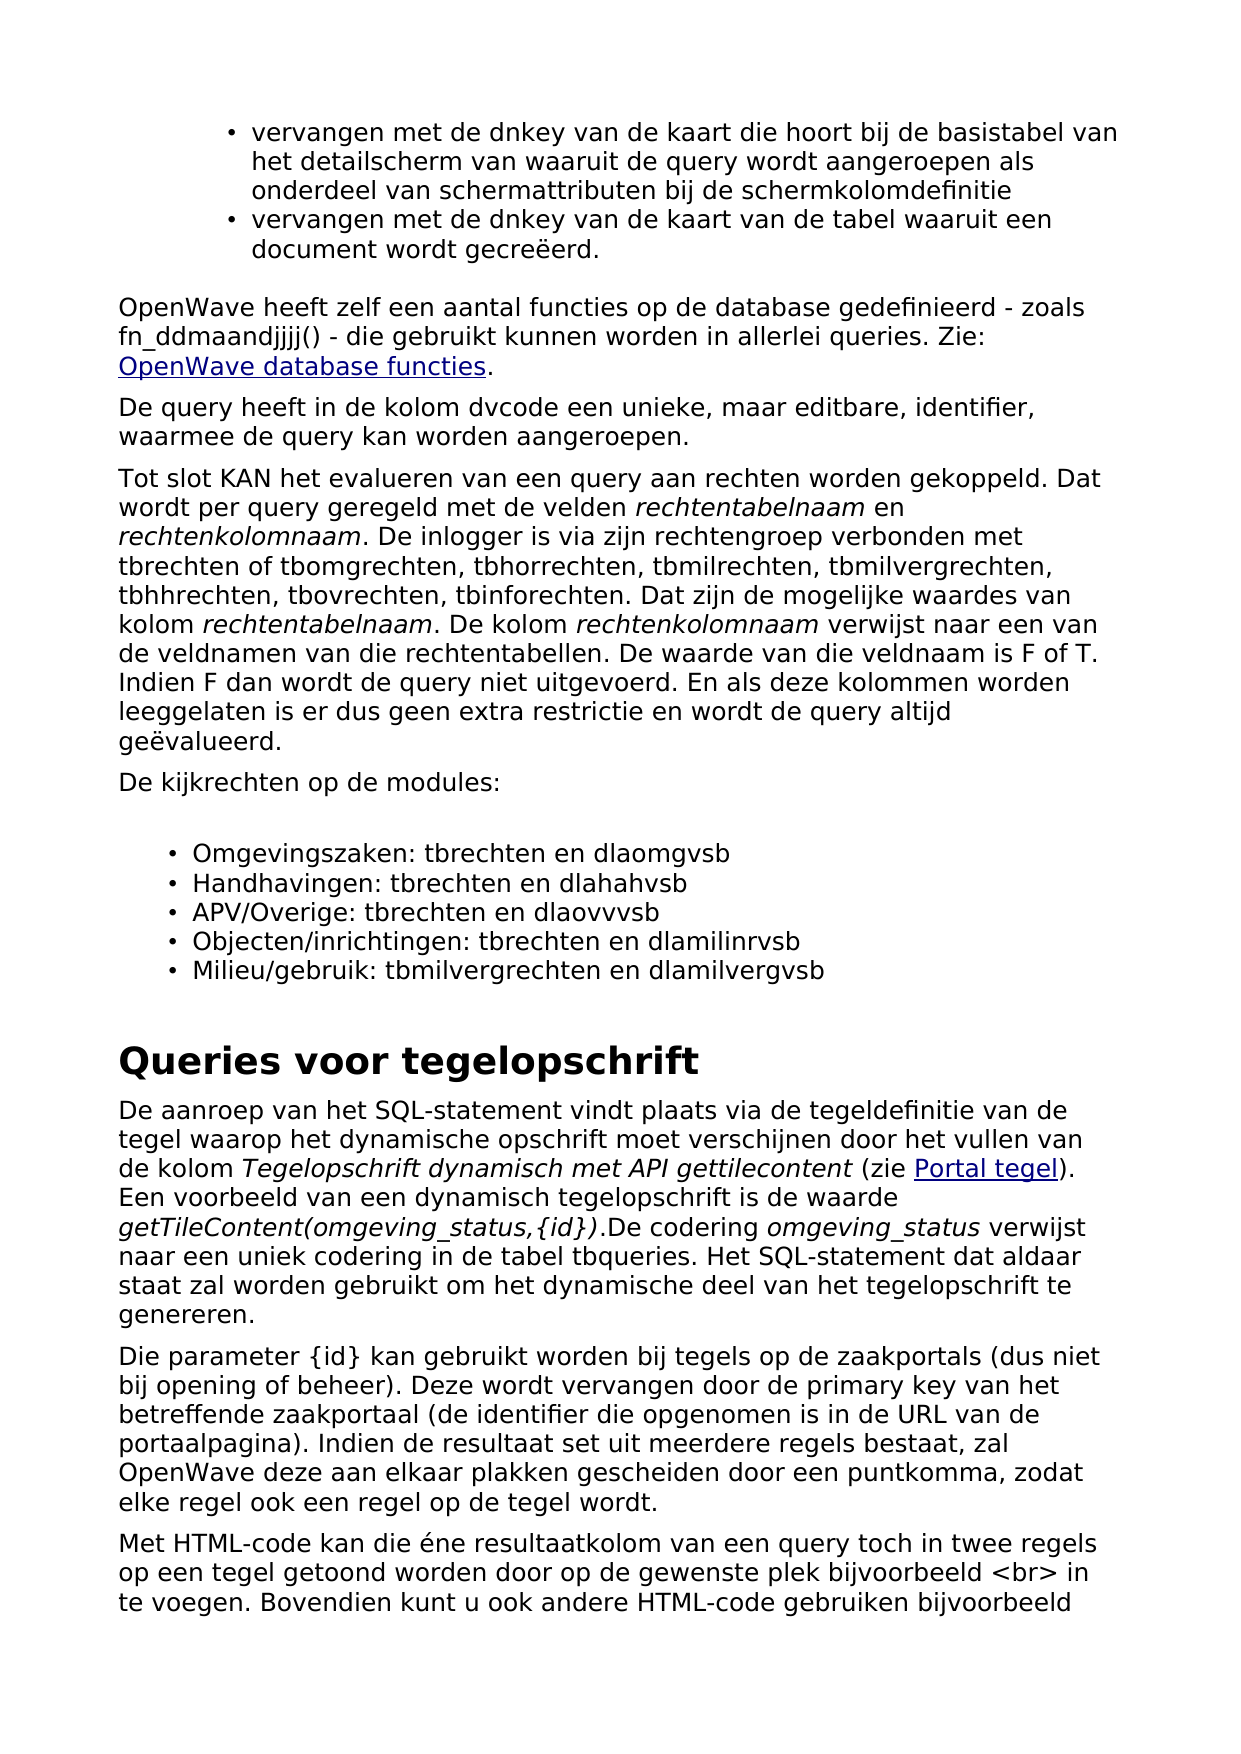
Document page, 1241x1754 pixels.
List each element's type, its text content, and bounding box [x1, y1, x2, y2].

list Objecten/inrichtingen: tbrechten en dlamilinrvsb [177, 927, 1122, 956]
list vervangen met de dnkey van de kaart van de tabel waaruit een document wordt gecreëerd. [236, 206, 1122, 264]
text De query heeft in de kolom dvcode een unieke, maar editbare, identifier, waarmee de query kan worden aangeroepen. [118, 393, 1122, 452]
list APV/Overige: tbrechten en dlaovvvsb [177, 898, 1122, 927]
text Met HTML-code kan die éne resultaatkolom van een query toch in twee regels op een tegel getoond worden door op de gewenste plek bijvoorbeeld <br> in te voegen. Bovendien kunt u ook andere HTML-code gebruiken bijvoorbeeld [118, 1529, 1122, 1617]
text De kijkrechten op de modules: [118, 768, 1122, 798]
list Omgevingszaken: tbrechten en dlaomgvsb [177, 839, 1122, 869]
list vervangen met de dnkey van de kaart die hoort bij de basistabel van het detailscherm van waaruit de query wordt aangeroepen als onderdeel van schermattributen bij de schermkolomdefinitie [236, 118, 1122, 206]
list Handhavingen: tbrechten en dlahahvsb [177, 869, 1122, 898]
text Tot slot KAN het evalueren van een query aan rechten worden gekoppeld. Dat wordt per query geregeld met de velden rechtentabelnaam en rechtenkolomnaam. De inlogger is via zijn rechtengroep verbonden met tbrechten of tbomgrechten, tbhorrechten, tbmilrechten, tbmilvergrechten, tbhhrechten, tbovrechten, tbinforechten. Dat zijn de mogelijke waardes van kolom rechtentabelnaam. De kolom rechtenkolomnaam verwijst naar een van de veldnamen van die rechtentabellen. De waarde van die veldnaam is F of T. Indien F dan wordt de query niet uitgevoerd. En als deze kolommen worden leeggelaten is er dus geen extra restrictie en wordt de query altijd geëvalueerd. [118, 464, 1122, 756]
text Die parameter {id} kan gebruikt worden bij tegels op de zaakportals (dus niet bij opening of beheer). Deze wordt vervangen door de primary key van het betreffende zaakportaal (de identifier die opgenomen is in de URL van de portaalpagina). Indien de resultaat set uit meerdere regels bestaat, zal OpenWave deze aan elkaar plakken gescheiden door een puntkomma, zodat elke regel ook een regel op de tegel wordt. [118, 1342, 1122, 1517]
text De aanroep van het SQL-statement vindt plaats via de tegeldefinitie van de tegel waarop het dynamische opschrift moet verschijnen door het vullen van de kolom Tegelopschrift dynamisch met API gettilecontent (zie Portal tegel). Een voorbeeld van een dynamisch tegelopschrift is de waarde getTileContent(omgeving_status,{id}).De codering omgeving_status verwijst naar een uniek codering in de tabel tbqueries. Het SQL-statement dat aldaar staat zal worden gebruikt om het dynamische deel van het tegelopschrift te genereren. [118, 1096, 1122, 1329]
list Milieu/gebruik: tbmilvergrechten en dlamilvergvsb [177, 956, 1122, 985]
subtitle Queries voor tegelopschrift [118, 1040, 1122, 1083]
text OpenWave heeft zelf een aantal functies op de database gedefinieerd - zoals fn_ddmaandjjjj() - die gebruikt kunnen worden in allerlei queries. Zie: OpenWave database functies. [118, 293, 1122, 381]
